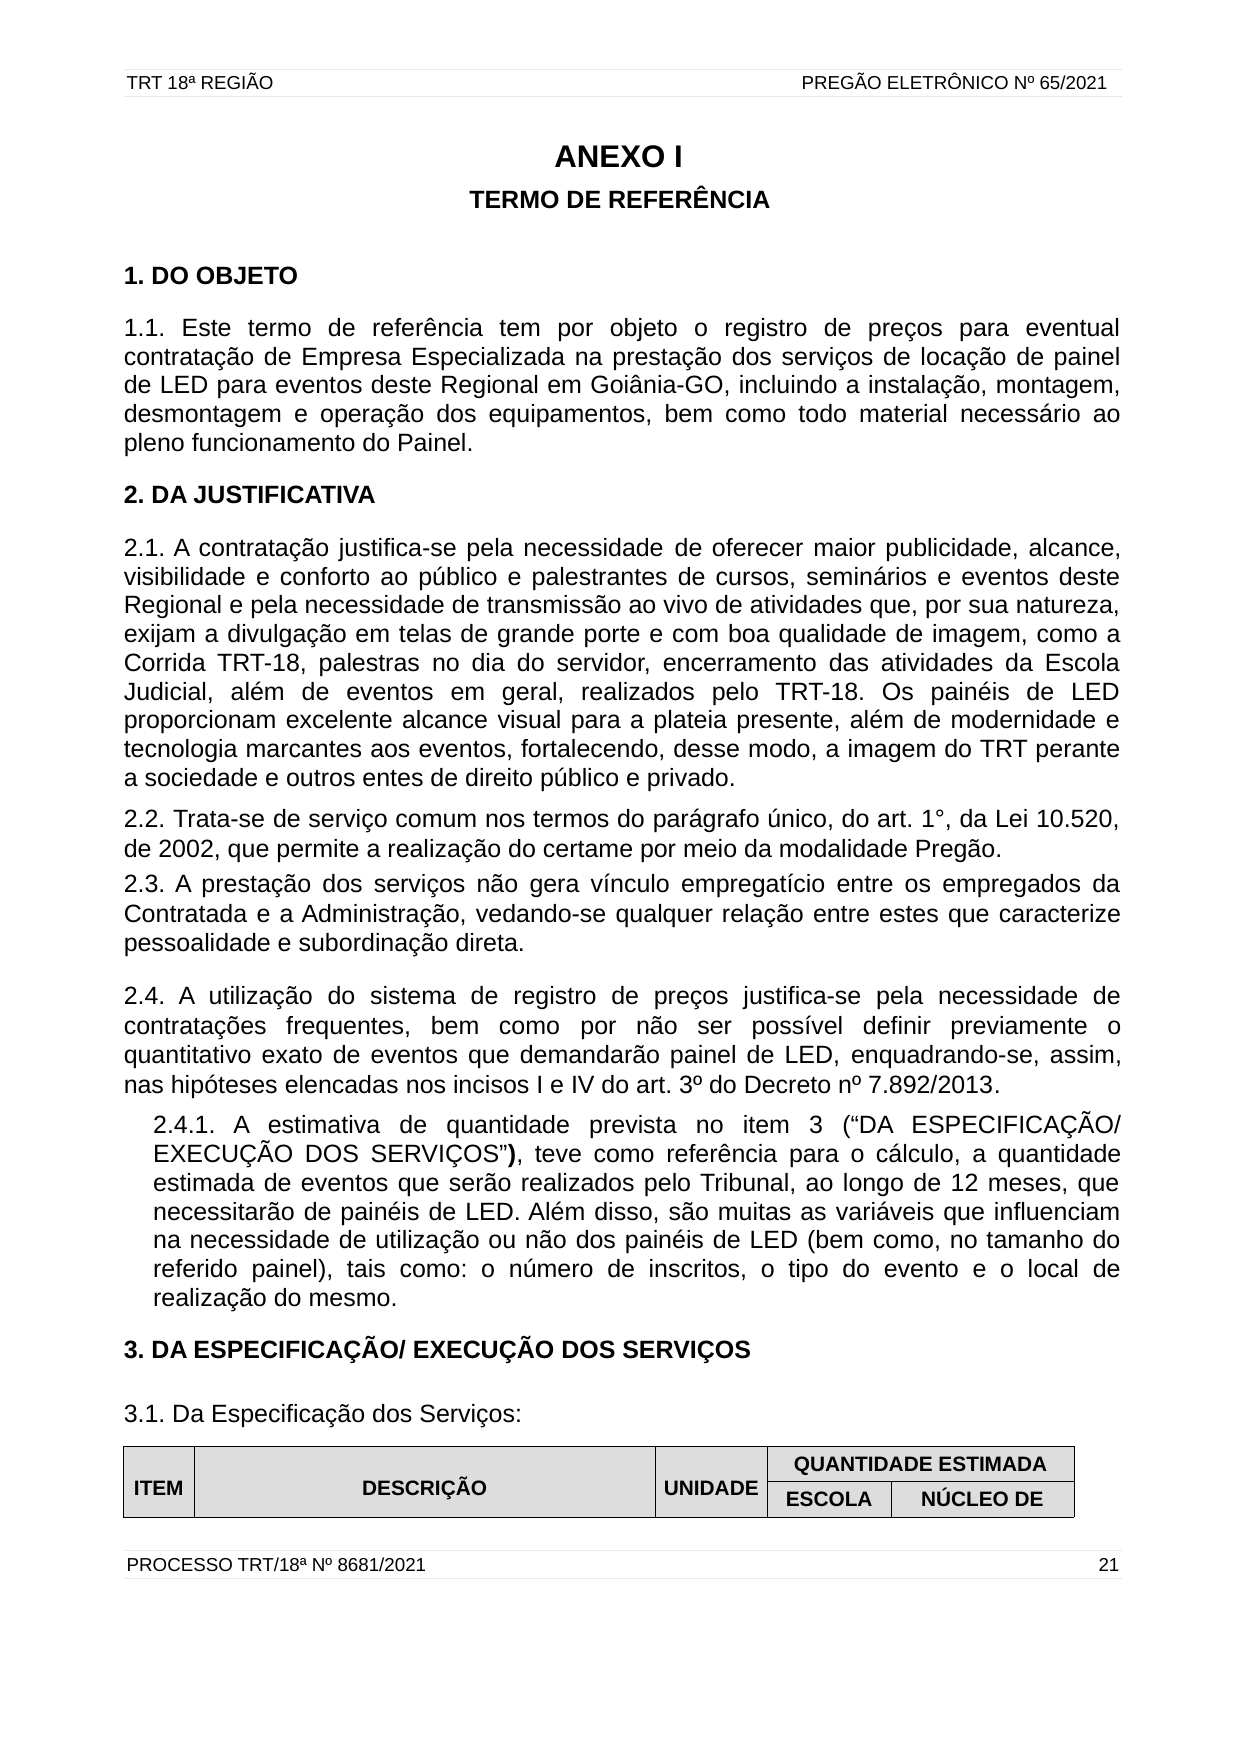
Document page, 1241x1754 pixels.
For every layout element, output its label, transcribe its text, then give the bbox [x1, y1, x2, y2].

table_header ITEM [124, 1447, 194, 1517]
text 2.1. A contratação justifica-se pela necessidade de oferecer maior publicidade, alcance, visibilidade e conforto ao público e palestrantes de cursos, seminários e eventos deste Regional e pela necessidade de transmissão ao vivo de atividades que, por sua natureza, exijam a divulgação em telas de grande porte e com boa qualidade de imagem, como a Corrida TRT-18, palestras no dia do servidor, encerramento das atividades da Escola Judicial, além de eventos em geral, realizados pelo TRT-18. Os painéis de LED proporcionam excelente alcance visual para a plateia presente, além de modernidade e tecnologia marcantes aos eventos, fortalecendo, desse modo, a imagem do TRT perante a sociedade e outros entes de direito público e privado. [123, 533, 1122, 792]
text ANEXO I [123, 138, 1122, 174]
table_header QUANTIDADE ESTIMADA [768, 1447, 1074, 1481]
table_header UNIDADE [656, 1447, 767, 1517]
text 2. DA JUSTIFICATIVA [123, 480, 1122, 509]
text 1.1. Este termo de referência tem por objeto o registro de preços para eventual contratação de Empresa Especializada na prestação dos serviços de locação de painel de LED para eventos deste Regional em Goiânia-GO, incluindo a instalação, montagem, desmontagem e operação dos equipamentos, bem como todo material necessário ao pleno funcionamento do Painel. [123, 313, 1122, 457]
table_cell ESCOLA [768, 1482, 891, 1517]
text 2.2. Trata-se de serviço comum nos termos do parágrafo único, do art. 1°, da Lei 10.520, de 2002, que permite a realização do certame por meio da modalidade Pregão. [123, 803, 1122, 862]
text 3. DA ESPECIFICAÇÃO/ EXECUÇÃO DOS SERVIÇOS [123, 1335, 1122, 1364]
table_header DESCRIÇÃO [195, 1447, 655, 1517]
text 3.1. Da Especificação dos Serviços: [123, 1399, 1122, 1428]
text 2.4. A utilização do sistema de registro de preços justifica-se pela necessidade de contratações frequentes, bem como por não ser possível definir previamente o quantitativo exato de eventos que demandarão painel de LED, enquadrando-se, assim, nas hipóteses elencadas nos incisos I e IV do art. 3º do Decreto nº 7.892/2013. [123, 980, 1122, 1098]
text 2.3. A prestação dos serviços não gera vínculo empregatício entre os empregados da Contratada e a Administração, vedando-se qualquer relação entre estes que caracterize pessoalidade e subordinação direta. [123, 868, 1122, 957]
text 2.4.1. A estimativa de quantidade prevista no item 3 (“DA ESPECIFICAÇÃO/ EXECUÇÃO DOS SERVIÇOS”), teve como referência para o cálculo, a quantidade estimada de eventos que serão realizados pelo Tribunal, ao longo de 12 meses, que necessitarão de painéis de LED. Além disso, são muitas as variáveis que influenciam na necessidade de utilização ou não dos painéis de LED (bem como, no tamanho do referido painel), tais como: o número de inscritos, o tipo do evento e o local de realização do mesmo. [153, 1110, 1122, 1311]
text TERMO DE REFERÊNCIA [123, 185, 1122, 214]
table_cell NÚCLEO DE [892, 1482, 1074, 1517]
text 1. DO OBJETO [123, 261, 1122, 289]
